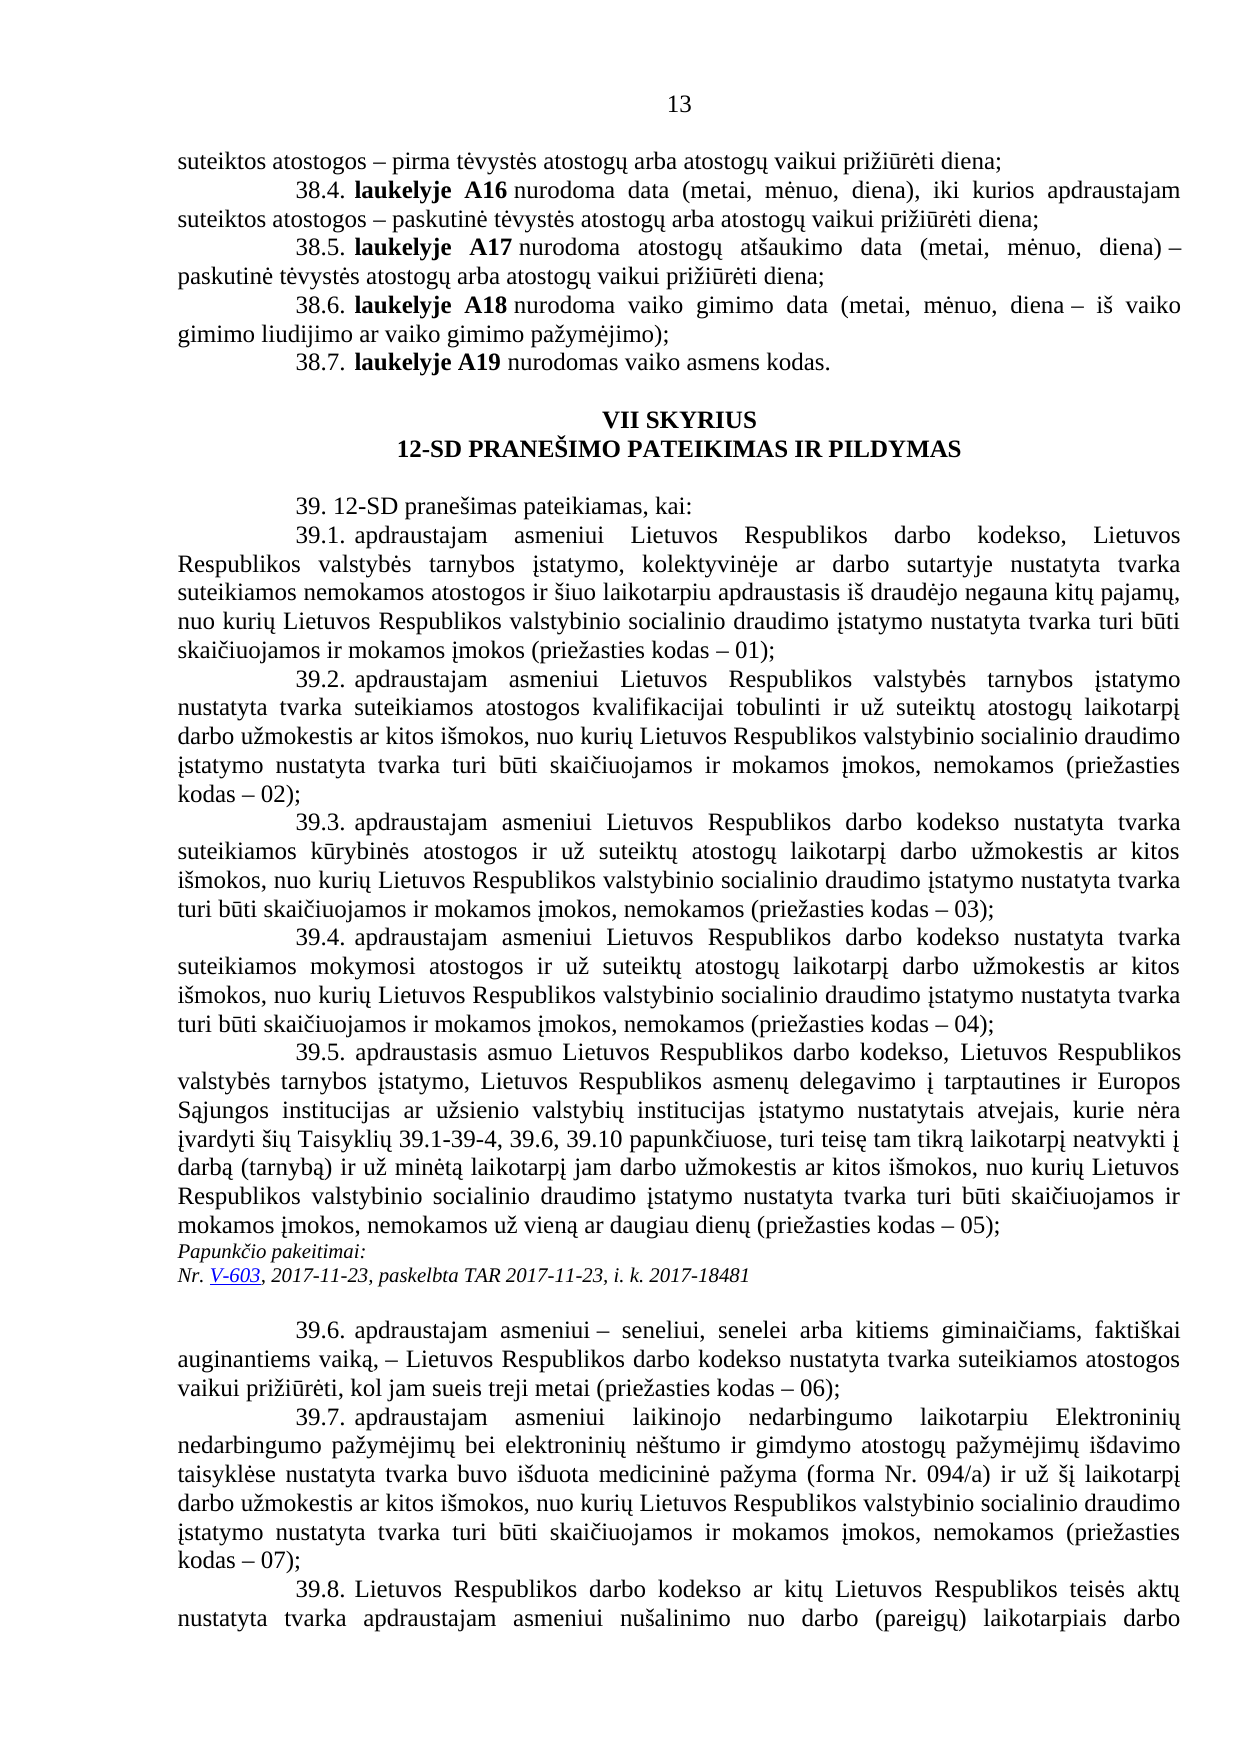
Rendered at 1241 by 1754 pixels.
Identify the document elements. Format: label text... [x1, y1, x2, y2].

text VII SKYRIUS [177, 405, 1181, 434]
text 39. 12-SD pranešimas pateikiamas, kai: [177, 491, 1181, 520]
text 39.4. apdraustajam asmeniui Lietuvos Respublikos darbo kodekso nustatyta tvarka suteikiamos mokymosi atostogos ir už suteiktų atostogų laikotarpį darbo užmokestis ar kitos išmokos, nuo kurių Lietuvos Respublikos valstybinio socialinio draudimo įstatymo nustatyta tvarka turi būti skaičiuojamos ir mokamos įmokos, nemokamos (priežasties kodas – 04); [177, 922, 1181, 1037]
text 38.4. laukelyje A16 nurodoma data (metai, mėnuo, diena), iki kurios apdraustajam suteiktos atostogos – paskutinė tėvystės atostogų arba atostogų vaikui prižiūrėti diena; [177, 175, 1181, 232]
text Nr. V-603, 2017-11-23, paskelbta TAR 2017-11-23, i. k. 2017-18481 [177, 1263, 1181, 1287]
text suteiktos atostogos – pirma tėvystės atostogų arba atostogų vaikui prižiūrėti diena; [177, 146, 1181, 175]
text 12-SD PRANEŠIMO PATEIKIMAS IR PILDYMAS [177, 434, 1181, 462]
text 38.5. laukelyje A17 nurodoma atostogų atšaukimo data (metai, mėnuo, diena) – paskutinė tėvystės atostogų arba atostogų vaikui prižiūrėti diena; [177, 232, 1181, 290]
text 39.8. Lietuvos Respublikos darbo kodekso ar kitų Lietuvos Respublikos teisės aktų nustatyta tvarka apdraustajam asmeniui nušalinimo nuo darbo (pareigų) laikotarpiais darbo [177, 1574, 1181, 1632]
text 38.6. laukelyje A18 nurodoma vaiko gimimo data (metai, mėnuo, diena – iš vaiko gimimo liudijimo ar vaiko gimimo pažymėjimo); [177, 290, 1181, 347]
text Papunkčio pakeitimai: [177, 1239, 1181, 1263]
text 39.1. apdraustajam asmeniui Lietuvos Respublikos darbo kodekso, Lietuvos Respublikos valstybės tarnybos įstatymo, kolektyvinėje ar darbo sutartyje nustatyta tvarka suteikiamos nemokamos atostogos ir šiuo laikotarpiu apdraustasis iš draudėjo negauna kitų pajamų, nuo kurių Lietuvos Respublikos valstybinio socialinio draudimo įstatymo nustatyta tvarka turi būti skaičiuojamos ir mokamos įmokos (priežasties kodas – 01); [177, 520, 1181, 664]
text 38.7. laukelyje A19 nurodomas vaiko asmens kodas. [177, 347, 1181, 376]
text 39.3. apdraustajam asmeniui Lietuvos Respublikos darbo kodekso nustatyta tvarka suteikiamos kūrybinės atostogos ir už suteiktų atostogų laikotarpį darbo užmokestis ar kitos išmokos, nuo kurių Lietuvos Respublikos valstybinio socialinio draudimo įstatymo nustatyta tvarka turi būti skaičiuojamos ir mokamos įmokos, nemokamos (priežasties kodas – 03); [177, 807, 1181, 922]
text 39.5. apdraustasis asmuo Lietuvos Respublikos darbo kodekso, Lietuvos Respublikos valstybės tarnybos įstatymo, Lietuvos Respublikos asmenų delegavimo į tarptautines ir Europos Sąjungos institucijas ar užsienio valstybių institucijas įstatymo nustatytais atvejais, kurie nėra įvardyti šių Taisyklių 39.1-39-4, 39.6, 39.10 papunkčiuose, turi teisę tam tikrą laikotarpį neatvykti į darbą (tarnybą) ir už minėtą laikotarpį jam darbo užmokestis ar kitos išmokos, nuo kurių Lietuvos Respublikos valstybinio socialinio draudimo įstatymo nustatyta tvarka turi būti skaičiuojamos ir mokamos įmokos, nemokamos už vieną ar daugiau dienų (priežasties kodas – 05); [177, 1037, 1181, 1239]
text 39.7. apdraustajam asmeniui laikinojo nedarbingumo laikotarpiu Elektroninių nedarbingumo pažymėjimų bei elektroninių nėštumo ir gimdymo atostogų pažymėjimų išdavimo taisyklėse nustatyta tvarka buvo išduota medicininė pažyma (forma Nr. 094/a) ir už šį laikotarpį darbo užmokestis ar kitos išmokos, nuo kurių Lietuvos Respublikos valstybinio socialinio draudimo įstatymo nustatyta tvarka turi būti skaičiuojamos ir mokamos įmokos, nemokamos (priežasties kodas – 07); [177, 1402, 1181, 1574]
text 39.2. apdraustajam asmeniui Lietuvos Respublikos valstybės tarnybos įstatymo nustatyta tvarka suteikiamos atostogos kvalifikacijai tobulinti ir už suteiktų atostogų laikotarpį darbo užmokestis ar kitos išmokos, nuo kurių Lietuvos Respublikos valstybinio socialinio draudimo įstatymo nustatyta tvarka turi būti skaičiuojamos ir mokamos įmokos, nemokamos (priežasties kodas – 02); [177, 664, 1181, 807]
text 39.6. apdraustajam asmeniui – seneliui, senelei arba kitiems giminaičiams, faktiškai auginantiems vaiką, – Lietuvos Respublikos darbo kodekso nustatyta tvarka suteikiamos atostogos vaikui prižiūrėti, kol jam sueis treji metai (priežasties kodas – 06); [177, 1316, 1181, 1402]
